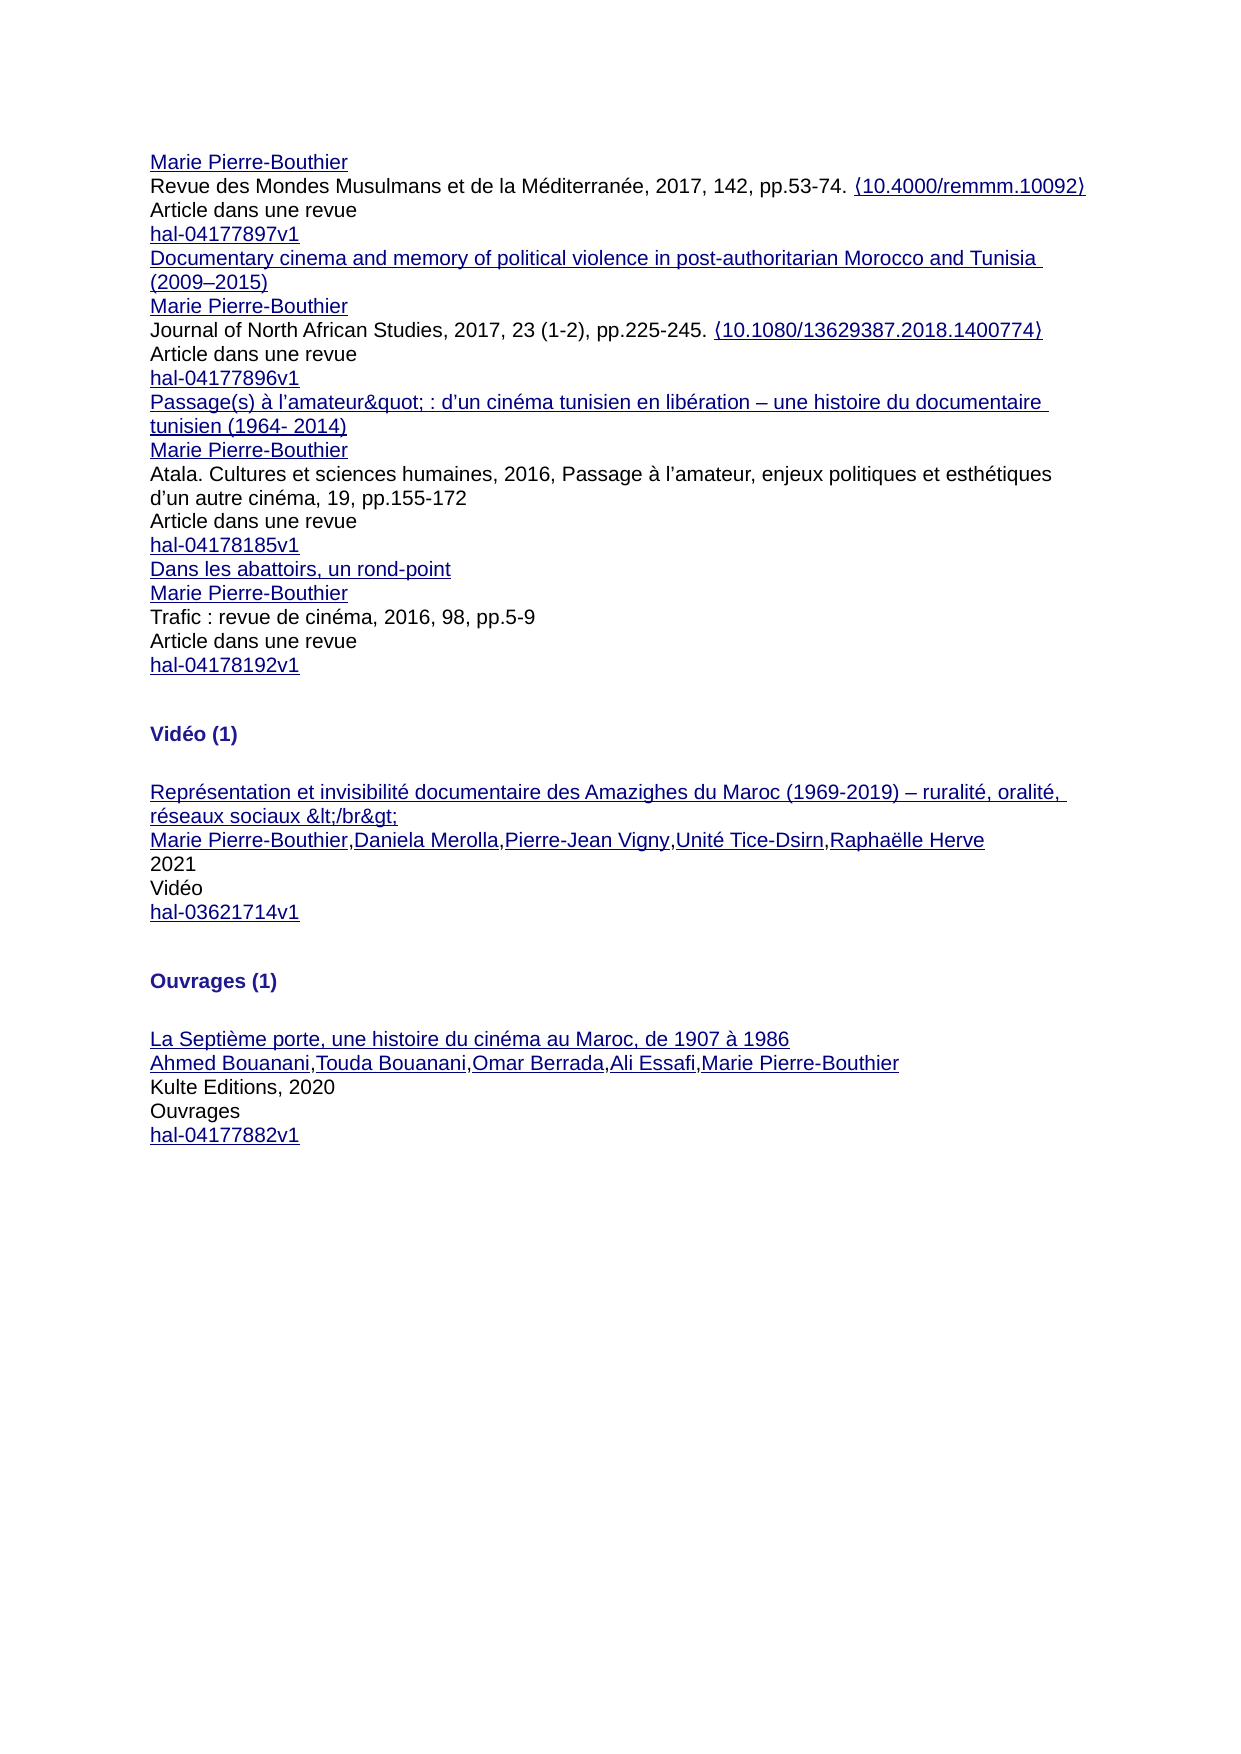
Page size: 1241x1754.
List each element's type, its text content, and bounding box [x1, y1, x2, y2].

table_header Représentation et invisibilité documentaire des Amazighes du Maroc (1969-2019) – ruralité, oralité, réseaux sociaux &lt;/br&gt; Marie Pierre-Bouthier,Daniela Merolla,Pierre-Jean Vigny,Unité Tice-Dsirn,Raphaëlle Herve 2021 Vidéo hal-03621714v1 [150, 780, 1090, 924]
subtitle Ouvrages (1) [150, 969, 1090, 993]
table_cell Marie Pierre-Bouthier Revue des Mondes Musulmans et de la Méditerranée, 2017, 142, pp.53-74. ⟨10.4000/remmm.10092⟩ Article dans une revue hal-04177897v1 [150, 150, 1090, 246]
table_cell Documentary cinema and memory of political violence in post-authoritarian Morocco and Tunisia (2009–2015) Marie Pierre-Bouthier Journal of North African Studies, 2017, 23 (1-2), pp.225-245. ⟨10.1080/13629387.2018.1400774⟩ Article dans une revue hal-04177896v1 [150, 246, 1090, 389]
table_header La Septième porte, une histoire du cinéma au Maroc, de 1907 à 1986 Ahmed Bouanani,Touda Bouanani,Omar Berrada,Ali Essafi,Marie Pierre-Bouthier Kulte Editions, 2020 Ouvrages hal-04177882v1 [150, 1027, 1090, 1147]
subtitle Vidéo (1) [150, 722, 1090, 746]
table_cell Passage(s) à l’amateur&quot; : d’un cinéma tunisien en libération – une histoire du documentaire tunisien (1964- 2014) Marie Pierre-Bouthier Atala. Cultures et sciences humaines, 2016, Passage à l’amateur, enjeux politiques et esthétiques d’un autre cinéma, 19, pp.155-172 Article dans une revue hal-04178185v1 [150, 390, 1090, 557]
table_cell Dans les abattoirs, un rond-point Marie Pierre-Bouthier Trafic : revue de cinéma, 2016, 98, pp.5-9 Article dans une revue hal-04178192v1 [150, 557, 1090, 677]
